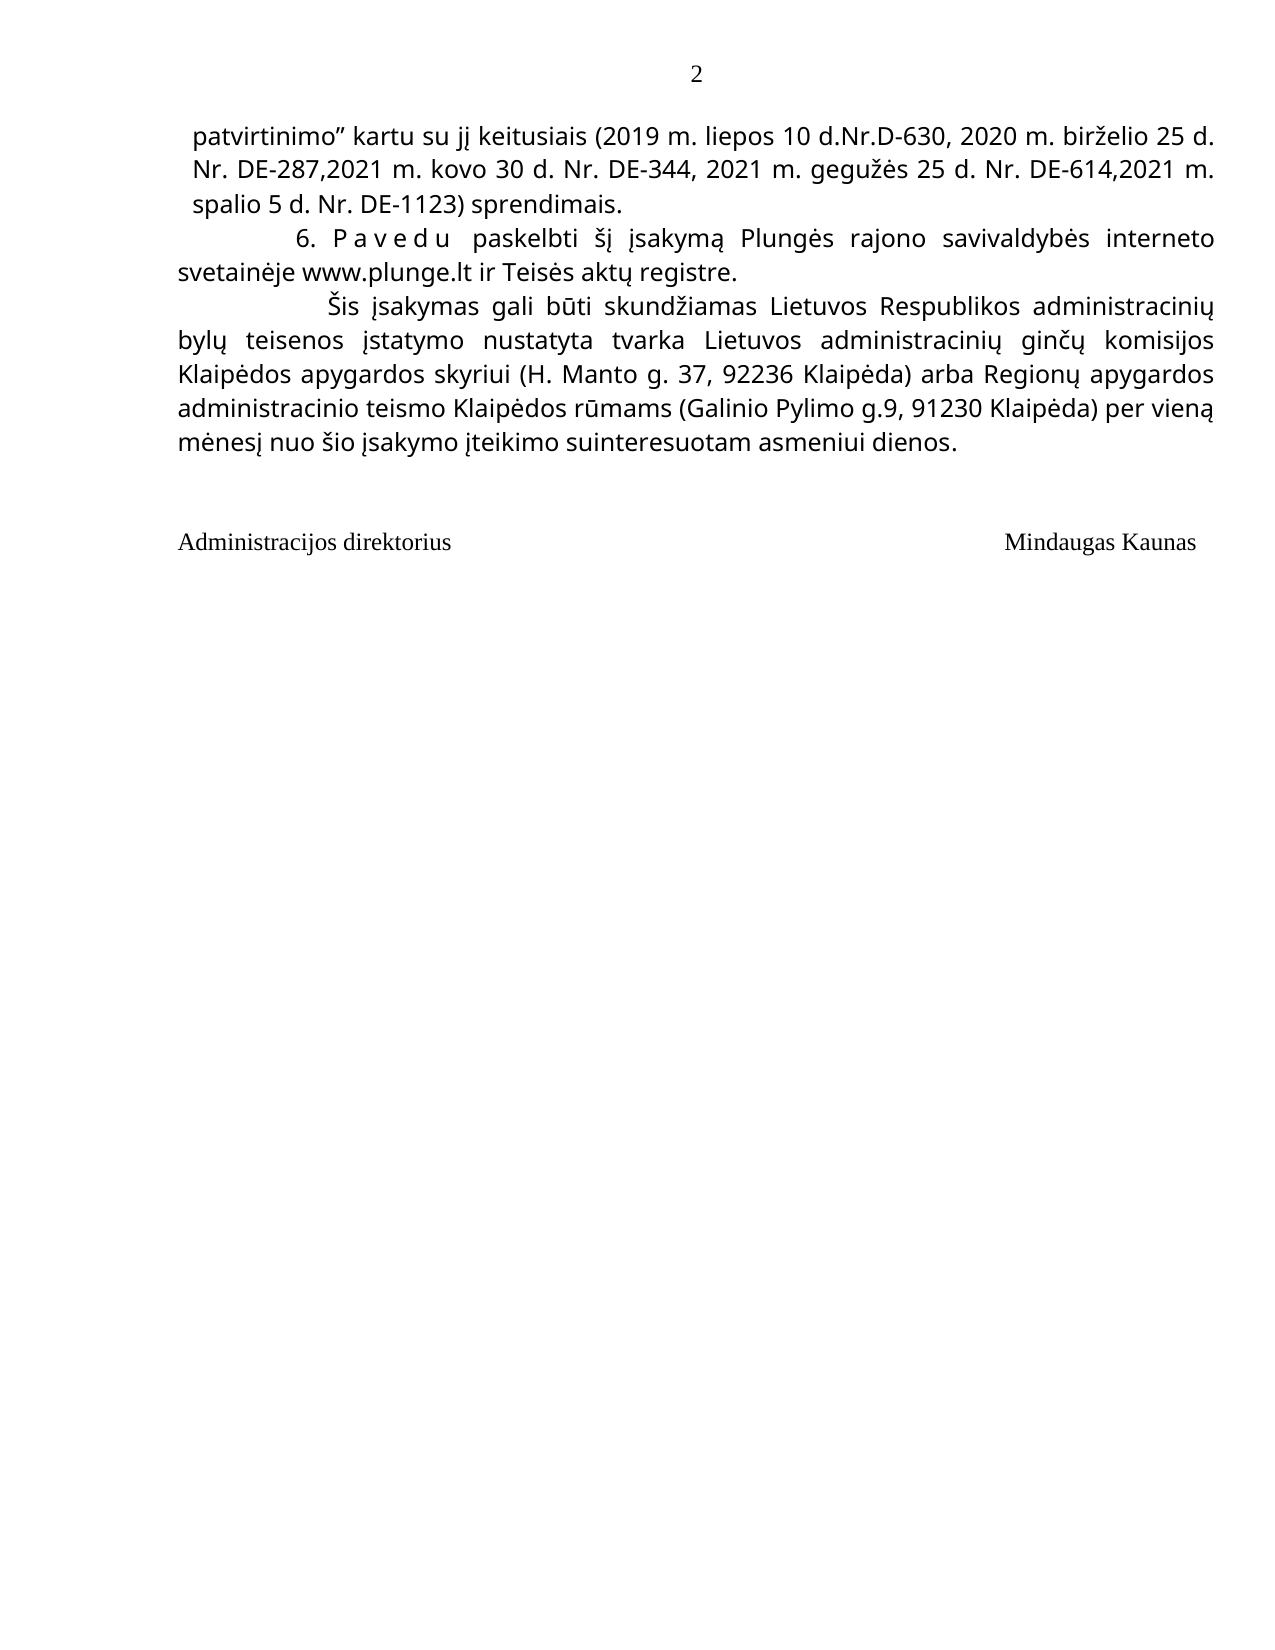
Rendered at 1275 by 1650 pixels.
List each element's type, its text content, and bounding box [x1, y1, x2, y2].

text 6. Pavedu paskelbti šį įsakymą Plungės rajono savivaldybės interneto svetainėje www.plunge.lt ir Teisės aktų registre. [177, 220, 1216, 288]
text patvirtinimo” kartu su jį keitusiais (2019 m. liepos 10 d.Nr.D-630, 2020 m. birželio 25 d. Nr. DE-287,2021 m. kovo 30 d. Nr. DE-344, 2021 m. gegužės 25 d. Nr. DE-614,2021 m. spalio 5 d. Nr. DE-1123) sprendimais. [192, 118, 1216, 220]
text Administracijos direktorius Mindaugas Kaunas [177, 527, 1216, 555]
text Šis įsakymas gali būti skundžiamas Lietuvos Respublikos administracinių bylų teisenos įstatymo nustatyta tvarka Lietuvos administracinių ginčų komisijos Klaipėdos apygardos skyriui (H. Manto g. 37, 92236 Klaipėda) arba Regionų apygardos administracinio teismo Klaipėdos rūmams (Galinio Pylimo g.9, 91230 Klaipėda) per vieną mėnesį nuo šio įsakymo įteikimo suinteresuotam asmeniui dienos. [177, 288, 1216, 459]
